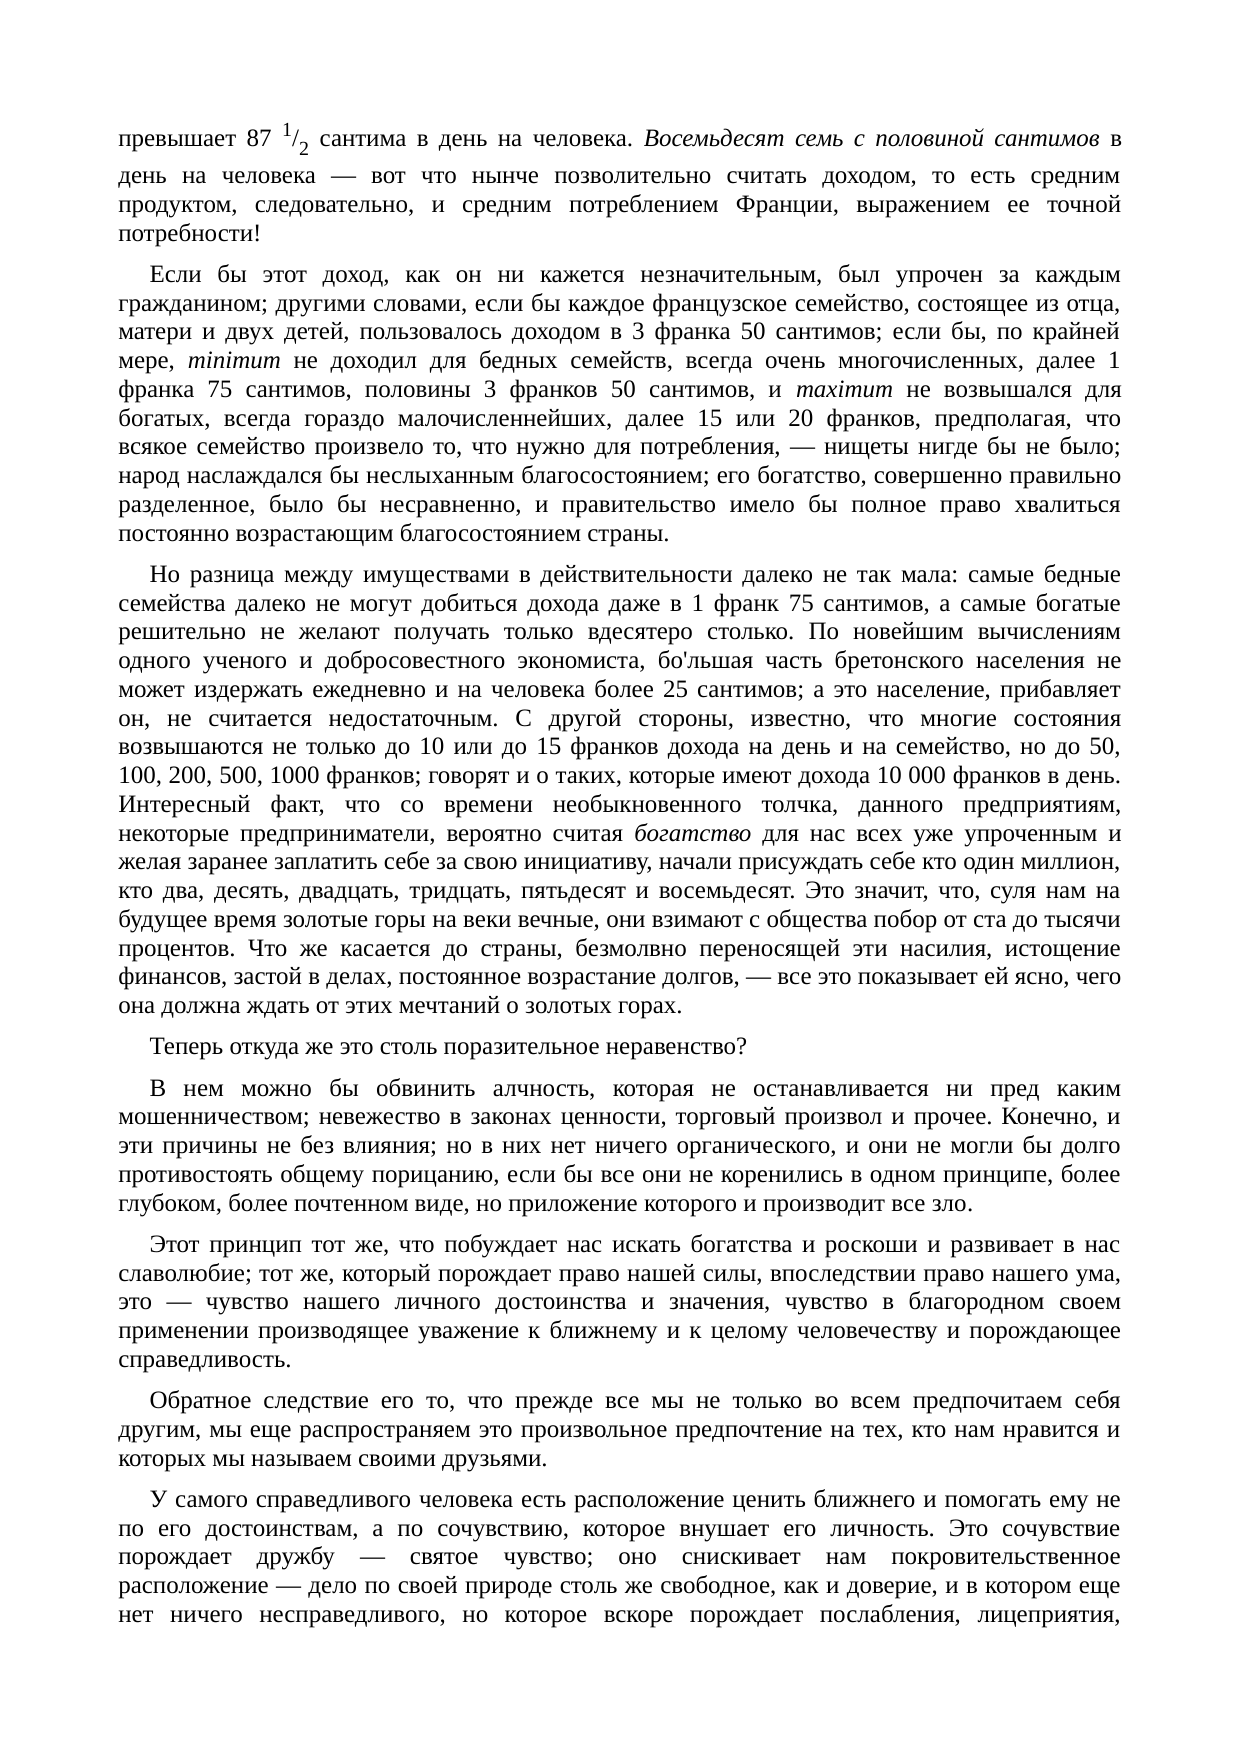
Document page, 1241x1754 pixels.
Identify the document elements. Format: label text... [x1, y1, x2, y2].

text Теперь откуда же это столь поразительное неравенство? [118, 1031, 1122, 1060]
text Если бы этот доход, как он ни кажется незначительным, был упрочен за каждым гражданином; другими словами, если бы каждое французское семейство, состоящее из отца, матери и двух детей, пользовалось доходом в 3 франка 50 сантимов; если бы, по крайней мере, minimum не доходил для бедных семейств, всегда очень многочисленных, далее 1 франка 75 сантимов, половины 3 франков 50 сантимов, и maximum не возвышался для богатых, всегда гораздо малочисленнейших, далее 15 или 20 франков, предполагая, что всякое семейство произвело то, что нужно для потребления, — нищеты нигде бы не было; народ наслаждался бы неслыханным благосостоянием; его богатство, совершенно правильно разделенное, было бы несравненно, и правительство имело бы полное право хвалиться постоянно возрастающим благосостоянием страны. [118, 259, 1122, 546]
text У самого справедливого человека есть расположение ценить ближнего и помогать ему не по его достоинствам, а по сочувствию, которое внушает его личность. Это сочувствие порождает дружбу — святое чувство; оно снискивает нам покровительственное расположение — дело по своей природе столь же свободное, как и доверие, и в котором еще нет ничего несправедливого, но которое вскоре порождает послабления, лицеприятия, [118, 1484, 1122, 1628]
text Но разница между имуществами в действительности далеко не так мала: самые бедные семейства далеко не могут добиться дохода даже в 1 франк 75 сантимов, а самые богатые решительно не желают получать только вдесятеро столько. По новейшим вычислениям одного ученого и добросовестного экономиста, бо'льшая часть бретонского населения не может издержать ежедневно и на человека более 25 сантимов; а это население, прибавляет он, не считается недостаточным. С другой стороны, известно, что многие состояния возвышаются не только до 10 или до 15 франков дохода на день и на семейство, но до 50, 100, 200, 500, 1000 франков; говорят и о таких, которые имеют дохода 10 000 франков в день. Интересный факт, что со времени необыкновенного толчка, данного предприятиям, некоторые предприниматели, вероятно считая богатство для нас всех уже упроченным и желая заранее заплатить себе за свою инициативу, начали присуждать себе кто один миллион, кто два, десять, двадцать, тридцать, пятьдесят и восемьдесят. Это значит, что, суля нам на будущее время золотые горы на веки вечные, они взимают с общества побор от ста до тысячи процентов. Что же касается до страны, безмолвно переносящей эти насилия, истощение финансов, застой в делах, постоянное возрастание долгов, — все это показывает ей ясно, чего она должна ждать от этих мечтаний о золотых горах. [118, 559, 1122, 1019]
text Обратное следствие его то, что прежде все мы не только во всем предпочитаем себя другим, мы еще распространяем это произвольное предпочтение на тех, кто нам нравится и которых мы называем своими друзьями. [118, 1385, 1122, 1471]
text Этот принцип тот же, что побуждает нас искать богатства и роскоши и развивает в нас славолюбие; тот же, который порождает право нашей силы, впоследствии право нашего ума, это — чувство нашего личного достоинства и значения, чувство в благородном своем применении производящее уважение к ближнему и к целому человечеству и порождающее справедливость. [118, 1229, 1122, 1373]
text В нем можно бы обвинить алчность, которая не останавливается ни пред каким мошенничеством; невежество в законах ценности, торговый произвол и прочее. Конечно, и эти причины не без влияния; но в них нет ничего органического, и они не могли бы долго противостоять общему порицанию, если бы все они не коренились в одном принципе, более глубоком, более почтенном виде, но приложение которого и производит все зло. [118, 1073, 1122, 1216]
text превышает 87 1/2 сантима в день на человека. Восемьдесят семь с половиной сантимов в день на человека — вот что нынче позволительно считать доходом, то есть средним продуктом, следовательно, и средним потреблением Франции, выражением ее точной потребности! [118, 118, 1122, 246]
